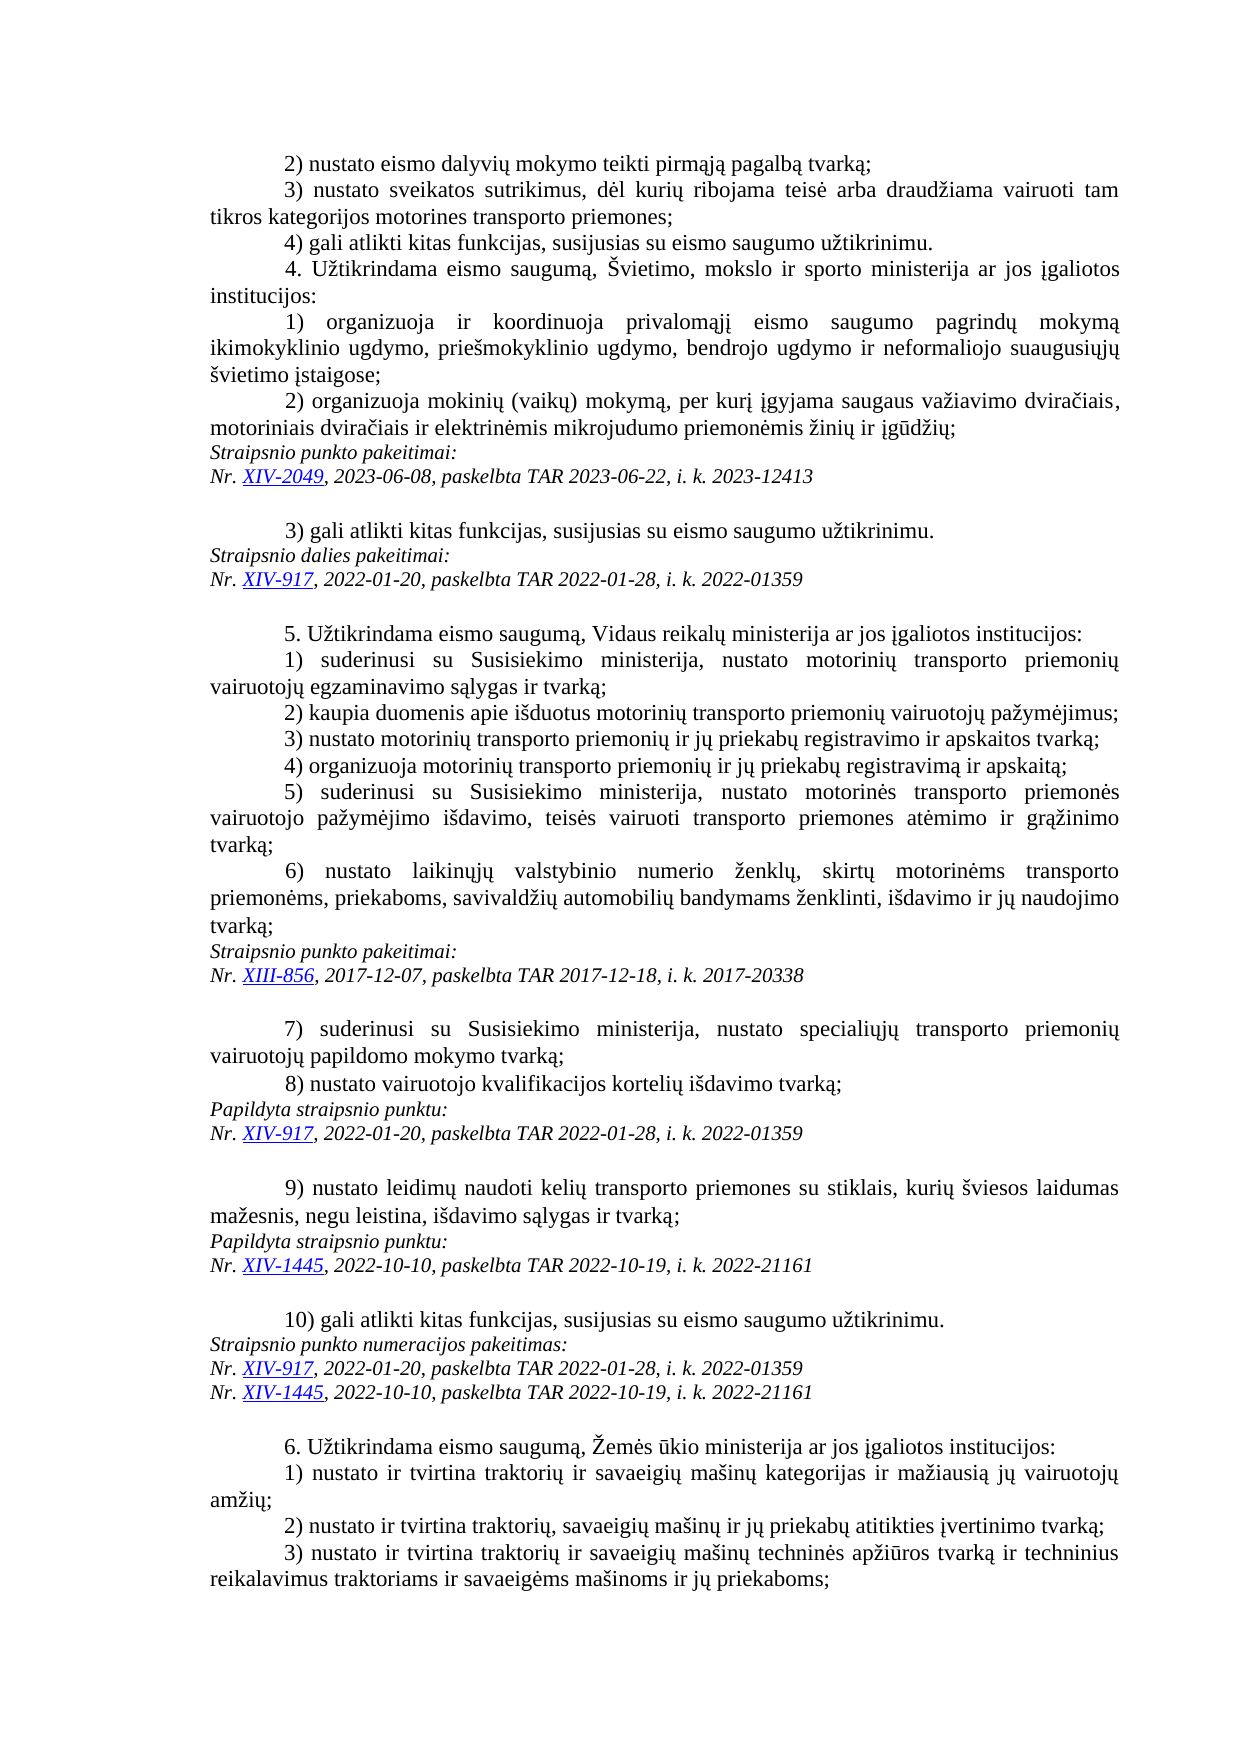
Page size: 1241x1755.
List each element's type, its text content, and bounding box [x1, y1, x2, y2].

text Nr. XIV-2049, 2023-06-08, paskelbta TAR 2023-06-22, i. k. 2023-12413 [210, 464, 1120, 488]
text 4) organizuoja motorinių transporto priemonių ir jų priekabų registravimą ir apskaitą; [210, 752, 1120, 778]
text 7) suderinusi su Susisiekimo ministerija, nustato specialiųjų transporto priemonių vairuotojų papildomo mokymo tvarką; [210, 1016, 1120, 1068]
text 5. Užtikrindama eismo saugumą, Vidaus reikalų ministerija ar jos įgaliotos institucijos: [210, 620, 1120, 646]
text Nr. XIV-917, 2022-01-20, paskelbta TAR 2022-01-28, i. k. 2022-01359 [210, 1121, 1120, 1145]
text Straipsnio punkto numeracijos pakeitimas: [210, 1332, 1120, 1356]
text Nr. XIV-1445, 2022-10-10, paskelbta TAR 2022-10-19, i. k. 2022-21161 [210, 1253, 1120, 1277]
text 3) gali atlikti kitas funkcijas, susijusias su eismo saugumo užtikrinimu. [210, 517, 1120, 543]
text Papildyta straipsnio punktu: [210, 1229, 1120, 1253]
text 4. Užtikrindama eismo saugumą, Švietimo, mokslo ir sporto ministerija ar jos įgaliotos institucijos: [210, 255, 1120, 308]
text 2) nustato eismo dalyvių mokymo teikti pirmąją pagalbą tvarką; [210, 150, 1120, 176]
text Nr. XIII-856, 2017-12-07, paskelbta TAR 2017-12-18, i. k. 2017-20338 [210, 963, 1120, 987]
text Nr. XIV-917, 2022-01-20, paskelbta TAR 2022-01-28, i. k. 2022-01359 [210, 567, 1120, 591]
text 3) nustato sveikatos sutrikimus, dėl kurių ribojama teisė arba draudžiama vairuoti tam tikros kategorijos motorines transporto priemones; [210, 176, 1120, 229]
text Nr. XIV-1445, 2022-10-10, paskelbta TAR 2022-10-19, i. k. 2022-21161 [210, 1380, 1120, 1404]
text 8) nustato vairuotojo kvalifikacijos kortelių išdavimo tvarką; [210, 1068, 1120, 1097]
text 5) suderinusi su Susisiekimo ministerija, nustato motorinės transporto priemonės vairuotojo pažymėjimo išdavimo, teisės vairuoti transporto priemones atėmimo ir grąžinimo tvarką; [210, 778, 1120, 857]
text 1) organizuoja ir koordinuoja privalomąjį eismo saugumo pagrindų mokymą ikimokyklinio ugdymo, priešmokyklinio ugdymo, bendrojo ugdymo ir neformaliojo suaugusiųjų švietimo įstaigose; [210, 308, 1120, 387]
text 6. Užtikrindama eismo saugumą, Žemės ūkio ministerija ar jos įgaliotos institucijos: [210, 1433, 1120, 1459]
text Straipsnio punkto pakeitimai: [210, 440, 1120, 464]
text 1) suderinusi su Susisiekimo ministerija, nustato motorinių transporto priemonių vairuotojų egzaminavimo sąlygas ir tvarką; [210, 646, 1120, 699]
text 2) nustato ir tvirtina traktorių, savaeigių mašinų ir jų priekabų atitikties įvertinimo tvarką; [210, 1512, 1120, 1538]
text Straipsnio dalies pakeitimai: [210, 543, 1120, 567]
text Papildyta straipsnio punktu: [210, 1097, 1120, 1121]
text 3) nustato motorinių transporto priemonių ir jų priekabų registravimo ir apskaitos tvarką; [210, 725, 1120, 752]
text 3) nustato ir tvirtina traktorių ir savaeigių mašinų techninės apžiūros tvarką ir techninius reikalavimus traktoriams ir savaeigėms mašinoms ir jų priekaboms; [210, 1538, 1120, 1591]
text 1) nustato ir tvirtina traktorių ir savaeigių mašinų kategorijas ir mažiausią jų vairuotojų amžių; [210, 1459, 1120, 1512]
text 2) kaupia duomenis apie išduotus motorinių transporto priemonių vairuotojų pažymėjimus; [210, 699, 1120, 725]
text 9) nustato leidimų naudoti kelių transporto priemones su stiklais, kurių šviesos laidumas mažesnis, negu leistina, išdavimo sąlygas ir tvarką; [210, 1174, 1120, 1229]
text Straipsnio punkto pakeitimai: [210, 939, 1120, 963]
text 6) nustato laikinųjų valstybinio numerio ženklų, skirtų motorinėms transporto priemonėms, priekaboms, savivaldžių automobilių bandymams ženklinti, išdavimo ir jų naudojimo tvarką; [210, 857, 1120, 939]
text Nr. XIV-917, 2022-01-20, paskelbta TAR 2022-01-28, i. k. 2022-01359 [210, 1356, 1120, 1380]
text 4) gali atlikti kitas funkcijas, susijusias su eismo saugumo užtikrinimu. [210, 229, 1120, 255]
text 2) organizuoja mokinių (vaikų) mokymą, per kurį įgyjama saugaus važiavimo dviračiais, motoriniais dviračiais ir elektrinėmis mikrojudumo priemonėmis žinių ir įgūdžių; [210, 387, 1120, 440]
text 10) gali atlikti kitas funkcijas, susijusias su eismo saugumo užtikrinimu. [210, 1306, 1120, 1332]
